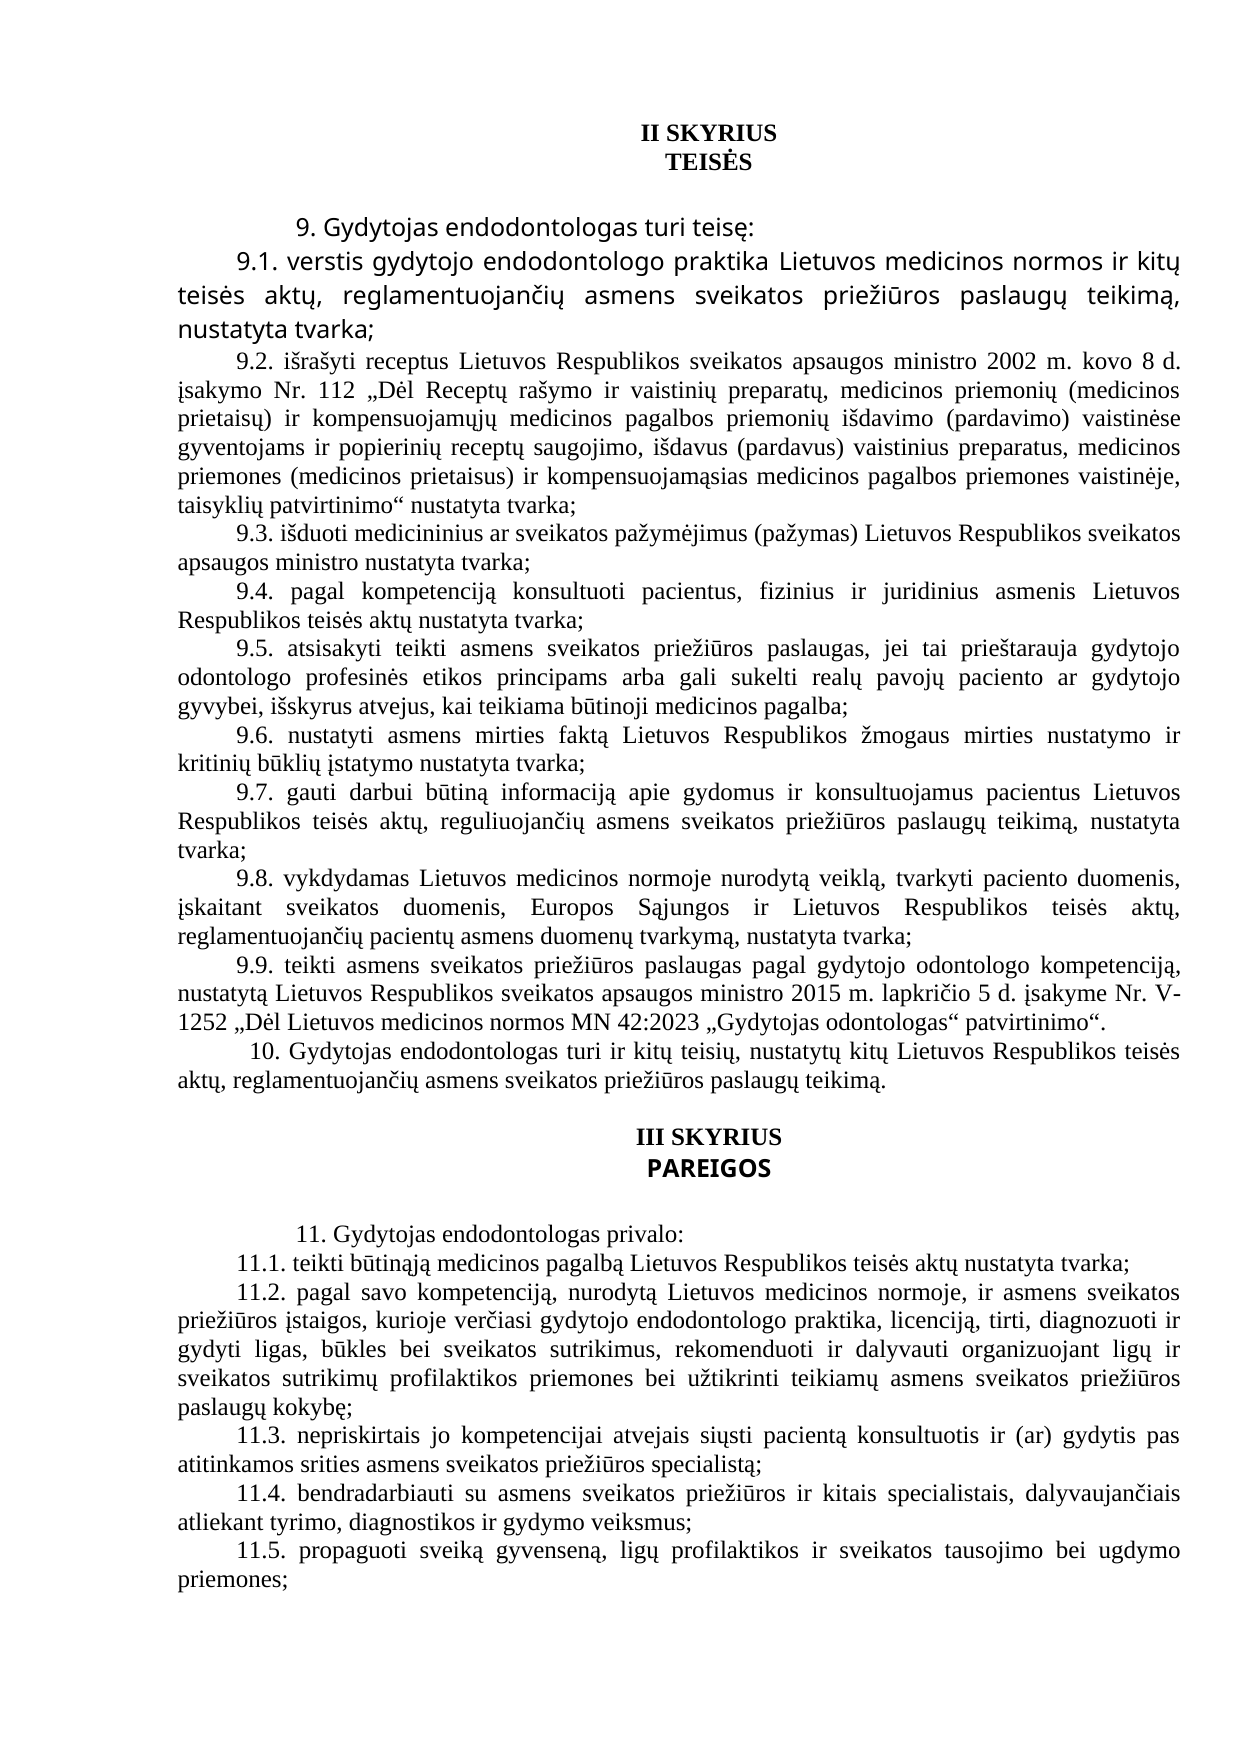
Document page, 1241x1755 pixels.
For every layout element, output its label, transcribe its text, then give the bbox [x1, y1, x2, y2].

text II SKYRIUS [177, 118, 1181, 147]
text 11. Gydytojas endodontologas privalo: [177, 1219, 1181, 1248]
text 9.9. teikti asmens sveikatos priežiūros paslaugas pagal gydytojo odontologo kompetenciją, nustatytą Lietuvos Respublikos sveikatos apsaugos ministro 2015 m. lapkričio 5 d. įsakyme Nr. V-1252 „Dėl Lietuvos medicinos normos MN 42:2023 „Gydytojas odontologas“ patvirtinimo“. [177, 950, 1181, 1036]
text PAREIGOS [177, 1151, 1181, 1185]
text 9.2. išrašyti receptus Lietuvos Respublikos sveikatos apsaugos ministro 2002 m. kovo 8 d. įsakymo Nr. 112 „Dėl Receptų rašymo ir vaistinių preparatų, medicinos priemonių (medicinos prietaisų) ir kompensuojamųjų medicinos pagalbos priemonių išdavimo (pardavimo) vaistinėse gyventojams ir popierinių receptų saugojimo, išdavus (pardavus) vaistinius preparatus, medicinos priemones (medicinos prietaisus) ir kompensuojamąsias medicinos pagalbos priemones vaistinėje, taisyklių patvirtinimo“ nustatyta tvarka; [177, 346, 1181, 518]
text 9.6. nustatyti asmens mirties faktą Lietuvos Respublikos žmogaus mirties nustatymo ir kritinių būklių įstatymo nustatyta tvarka; [177, 720, 1181, 777]
text TEISĖS [177, 147, 1181, 176]
text 9.5. atsisakyti teikti asmens sveikatos priežiūros paslaugas, jei tai prieštarauja gydytojo odontologo profesinės etikos principams arba gali sukelti realų pavojų paciento ar gydytojo gyvybei, išskyrus atvejus, kai teikiama būtinoji medicinos pagalba; [177, 633, 1181, 720]
text 11.3. nepriskirtais jo kompetencijai atvejais siųsti pacientą konsultuotis ir (ar) gydytis pas atitinkamos srities asmens sveikatos priežiūros specialistą; [177, 1420, 1181, 1478]
text 11.5. propaguoti sveiką gyvenseną, ligų profilaktikos ir sveikatos tausojimo bei ugdymo priemones; [177, 1535, 1181, 1593]
text 11.2. pagal savo kompetenciją, nurodytą Lietuvos medicinos normoje, ir asmens sveikatos priežiūros įstaigos, kurioje verčiasi gydytojo endodontologo praktika, licenciją, tirti, diagnozuoti ir gydyti ligas, būkles bei sveikatos sutrikimus, rekomenduoti ir dalyvauti organizuojant ligų ir sveikatos sutrikimų profilaktikos priemones bei užtikrinti teikiamų asmens sveikatos priežiūros paslaugų kokybę; [177, 1277, 1181, 1420]
text 9.4. pagal kompetenciją konsultuoti pacientus, fizinius ir juridinius asmenis Lietuvos Respublikos teisės aktų nustatyta tvarka; [177, 576, 1181, 633]
text 9.3. išduoti medicininius ar sveikatos pažymėjimus (pažymas) Lietuvos Respublikos sveikatos apsaugos ministro nustatyta tvarka; [177, 518, 1181, 576]
text 11.1. teikti būtinąją medicinos pagalbą Lietuvos Respublikos teisės aktų nustatyta tvarka; [177, 1248, 1181, 1277]
text 9.8. vykdydamas Lietuvos medicinos normoje nurodytą veiklą, tvarkyti paciento duomenis, įskaitant sveikatos duomenis, Europos Sąjungos ir Lietuvos Respublikos teisės aktų, reglamentuojančių pacientų asmens duomenų tvarkymą, nustatyta tvarka; [177, 863, 1181, 950]
text III SKYRIUS [177, 1122, 1181, 1151]
text 9. Gydytojas endodontologas turi teisę: [177, 210, 1181, 244]
text 9.1. verstis gydytojo endodontologo praktika Lietuvos medicinos normos ir kitų teisės aktų, reglamentuojančių asmens sveikatos priežiūros paslaugų teikimą, nustatyta tvarka; [177, 244, 1181, 346]
text 10. Gydytojas endodontologas turi ir kitų teisių, nustatytų kitų Lietuvos Respublikos teisės aktų, reglamentuojančių asmens sveikatos priežiūros paslaugų teikimą. [177, 1036, 1181, 1093]
text 9.7. gauti darbui būtiną informaciją apie gydomus ir konsultuojamus pacientus Lietuvos Respublikos teisės aktų, reguliuojančių asmens sveikatos priežiūros paslaugų teikimą, nustatyta tvarka; [177, 777, 1181, 863]
text 11.4. bendradarbiauti su asmens sveikatos priežiūros ir kitais specialistais, dalyvaujančiais atliekant tyrimo, diagnostikos ir gydymo veiksmus; [177, 1478, 1181, 1535]
